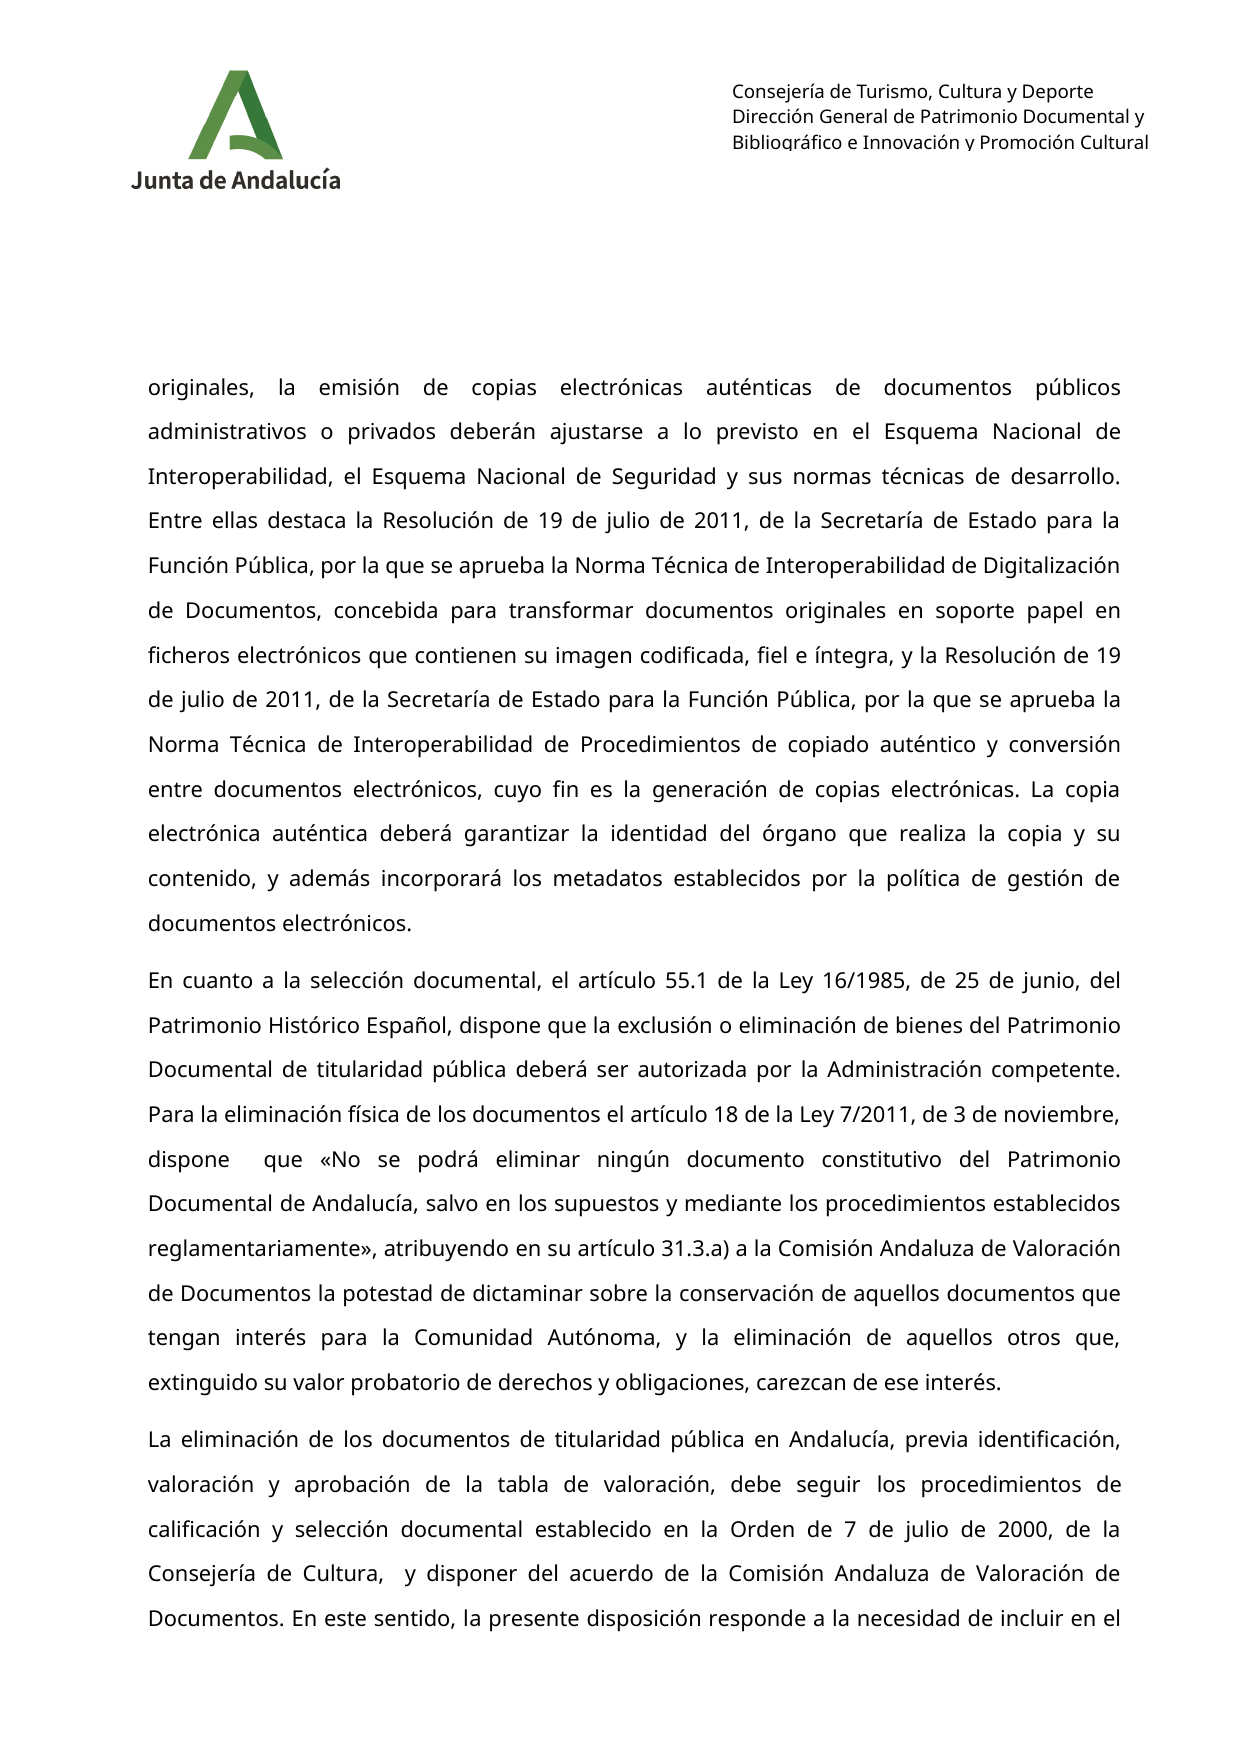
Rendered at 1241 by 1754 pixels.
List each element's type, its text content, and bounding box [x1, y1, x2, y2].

text La eliminación de los documentos de titularidad pública en Andalucía, previa identificación, valoración y aprobación de la tabla de valoración, debe seguir los procedimientos de calificación y selección documental establecido en la Orden de 7 de julio de 2000, de la Consejería de Cultura, y disponer del acuerdo de la Comisión Andaluza de Valoración de Documentos. En este sentido, la presente disposición responde a la necesidad de incluir en el [148, 1424, 1122, 1633]
text originales, la emisión de copias electrónicas auténticas de documentos públicos administrativos o privados deberán ajustarse a lo previsto en el Esquema Nacional de Interoperabilidad, el Esquema Nacional de Seguridad y sus normas técnicas de desarrollo. Entre ellas destaca la Resolución de 19 de julio de 2011, de la Secretaría de Estado para la Función Pública, por la que se aprueba la Norma Técnica de Interoperabilidad de Digitalización de Documentos, concebida para transformar documentos originales en soporte papel en ficheros electrónicos que contienen su imagen codificada, fiel e íntegra, y la Resolución de 19 de julio de 2011, de la Secretaría de Estado para la Función Pública, por la que se aprueba la Norma Técnica de Interoperabilidad de Procedimientos de copiado auténtico y conversión entre documentos electrónicos, cuyo fin es la generación de copias electrónicas. La copia electrónica auténtica deberá garantizar la identidad del órgano que realiza la copia y su contenido, y además incorporará los metadatos establecidos por la política de gestión de documentos electrónicos. [148, 371, 1122, 937]
text En cuanto a la selección documental, el artículo 55.1 de la Ley 16/1985, de 25 de junio, del Patrimonio Histórico Español, dispone que la exclusión o eliminación de bienes del Patrimonio Documental de titularidad pública deberá ser autorizada por la Administración competente. Para la eliminación física de los documentos el artículo 18 de la Ley 7/2011, de 3 de noviembre, dispone que «No se podrá eliminar ningún documento constitutivo del Patrimonio Documental de Andalucía, salvo en los supuestos y mediante los procedimientos establecidos reglamentariamente», atribuyendo en su artículo 31.3.a) a la Comisión Andaluza de Valoración de Documentos la potestad de dictaminar sobre la conservación de aquellos documentos que tengan interés para la Comunidad Autónoma, y la eliminación de aquellos otros que, extinguido su valor probatorio de derechos y obligaciones, carezcan de ese interés. [148, 965, 1122, 1397]
picture [111, 54, 360, 205]
